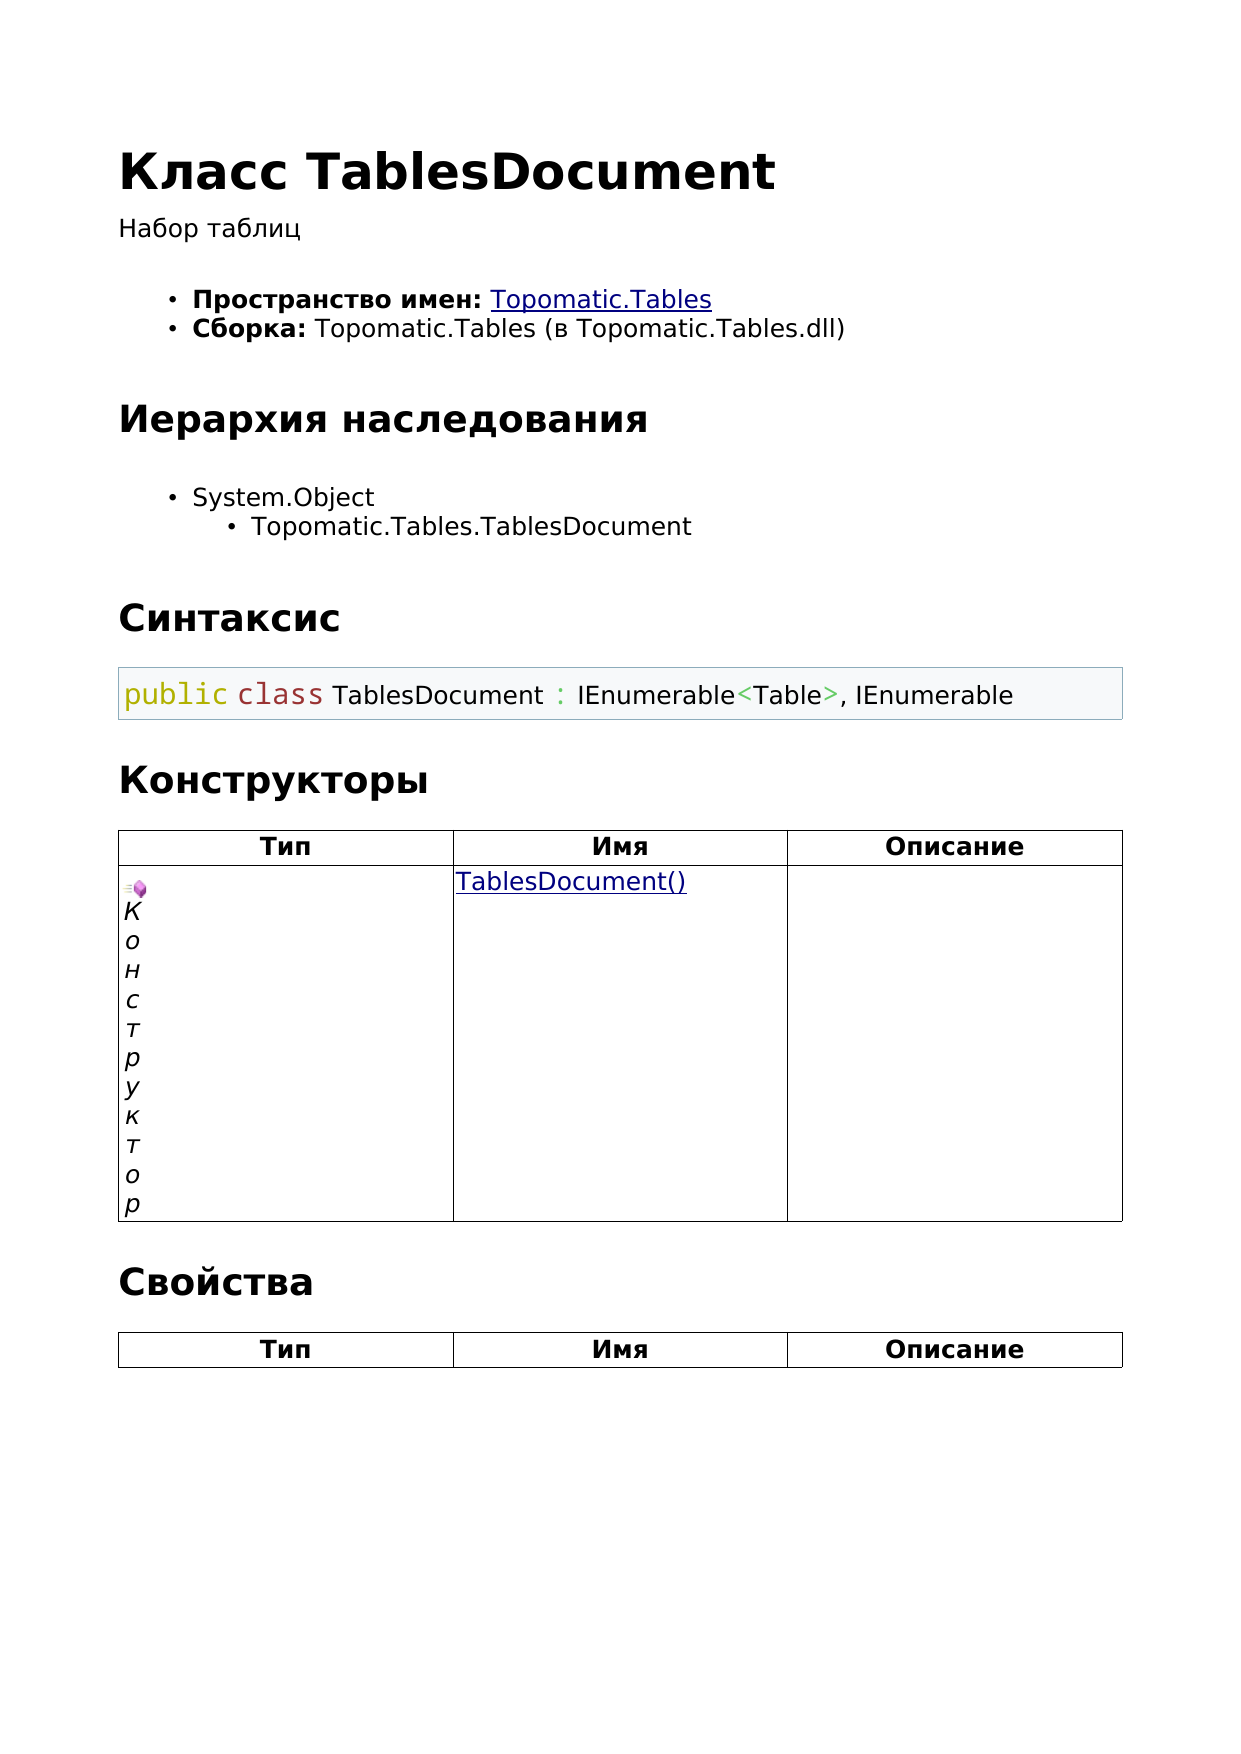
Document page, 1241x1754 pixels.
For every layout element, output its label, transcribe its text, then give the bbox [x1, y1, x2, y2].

subtitle Конструкторы [118, 758, 1122, 802]
list Пространство имен: Topomatic.Tables [177, 285, 1122, 314]
subtitle Свойства [118, 1261, 1122, 1304]
list Topomatic.Tables.TablesDocument [236, 513, 1122, 542]
table_header Описание [788, 831, 1122, 864]
table_header Описание [788, 1333, 1122, 1367]
list System.Object [177, 483, 1122, 513]
table_header Тип [119, 1333, 453, 1367]
subtitle Класс TablesDocument [118, 143, 1122, 201]
table_header public class TablesDocument : IEnumerable<Table>, IEnumerable [119, 668, 1122, 719]
table_header Тип [119, 831, 453, 864]
table_header Имя [454, 1333, 787, 1367]
table_cell TablesDocument() [454, 866, 787, 1221]
list Сборка: Topomatic.Tables (в Topomatic.Tables.dll) [177, 314, 1122, 343]
table_cell [119, 866, 453, 1221]
table_header Имя [454, 831, 787, 864]
subtitle Иерархия наследования [118, 398, 1122, 441]
subtitle Синтаксис [118, 596, 1122, 640]
text Набор таблиц [118, 214, 1122, 243]
table_cell [788, 866, 1122, 1221]
picture [121, 880, 147, 898]
